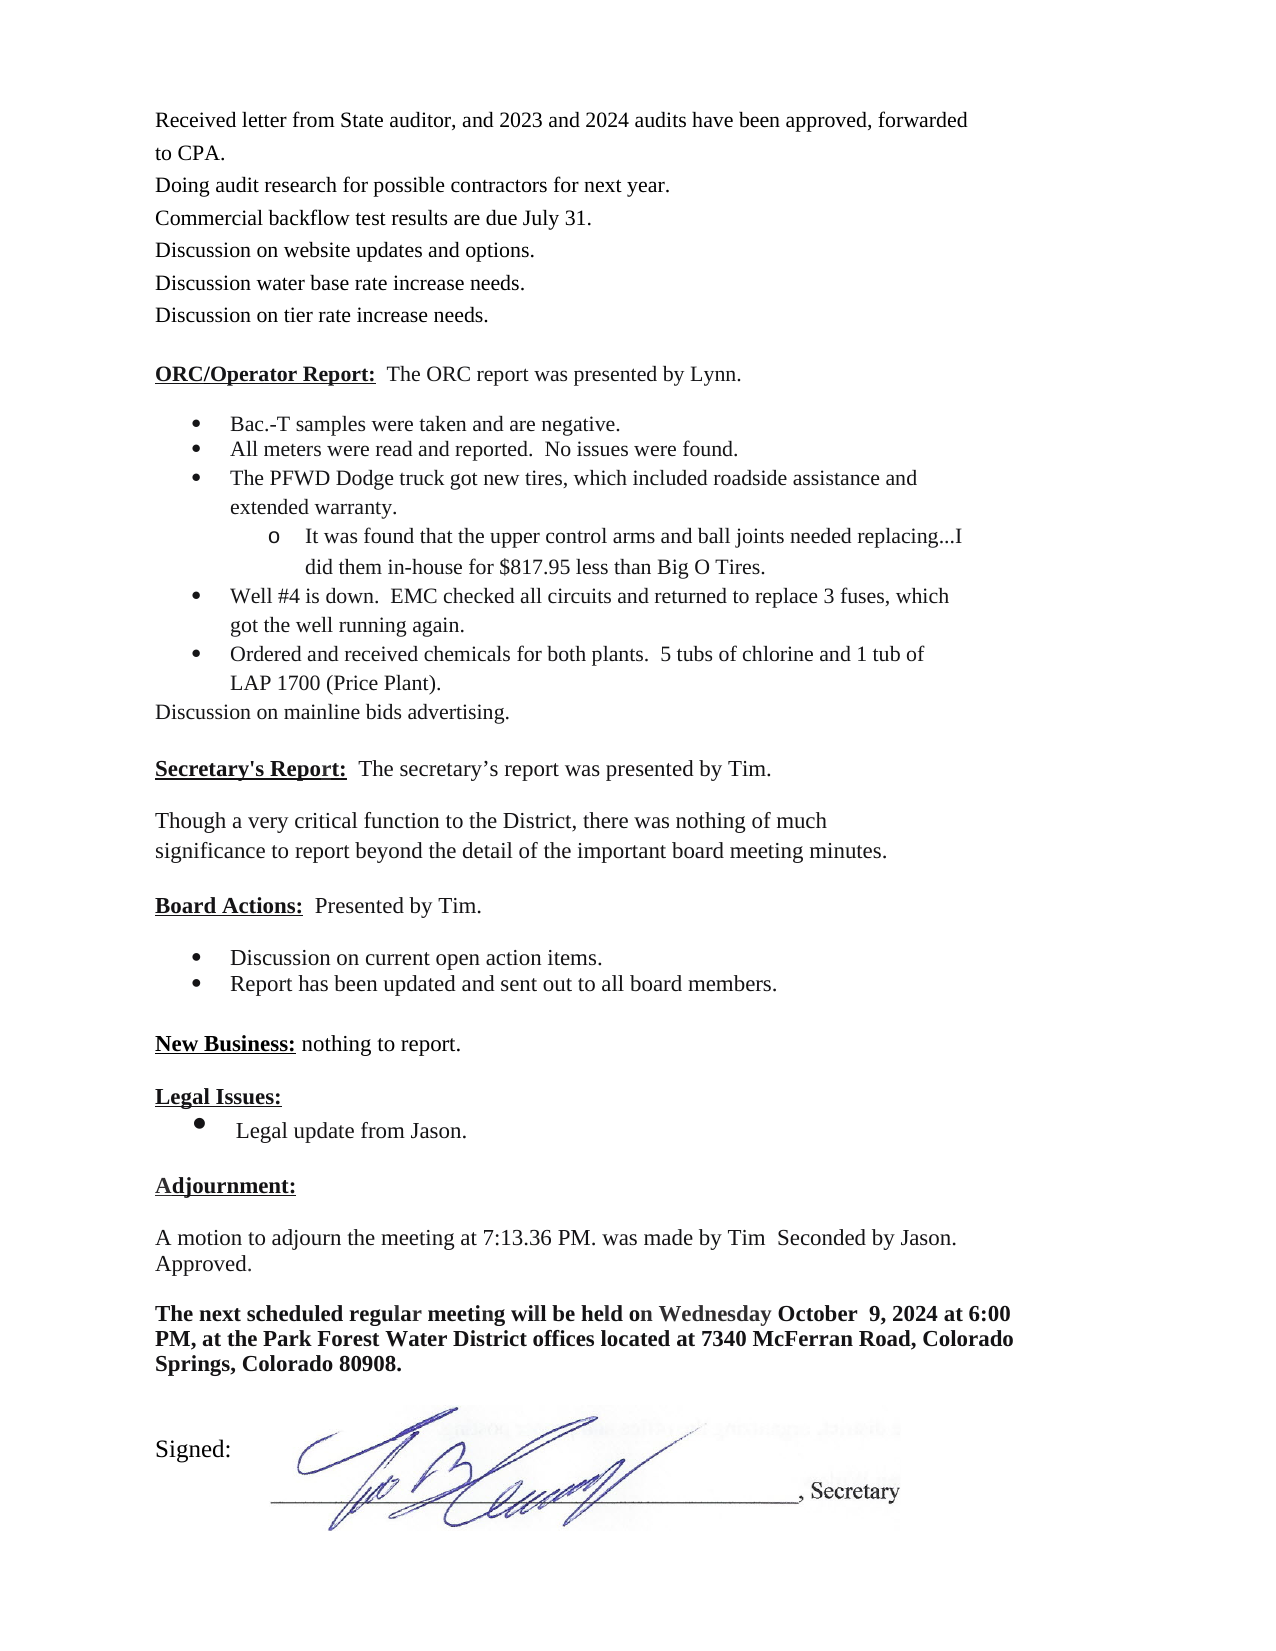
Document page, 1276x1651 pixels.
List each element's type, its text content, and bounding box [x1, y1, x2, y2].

list The PFWD Dodge truck got new tires, which included roadside assistance and extended warranty. [192, 465, 971, 519]
list Well #4 is down. EMC checked all circuits and returned to replace 3 fuses, which got the well running again. [192, 583, 971, 637]
list Report has been updated and sent out to all board members. [192, 970, 924, 996]
text ORC/Operator Report: The ORC report was presented by Lynn. [155, 361, 971, 386]
list Ordered and received chemicals for both plants. 5 tubs of chlorine and 1 tub of LAP 1700 (Price Plant). [192, 641, 971, 695]
text Received letter from State auditor, and 2023 and 2024 audits have been approved, forwarded to CPA. [155, 101, 970, 166]
text Discussion water base rate increase needs. [155, 264, 970, 296]
text New Business: nothing to report. [155, 1030, 1097, 1057]
text Discussion on website updates and options. [155, 231, 970, 264]
text Adjournment: [155, 1172, 1038, 1199]
text Signed: [155, 1434, 252, 1463]
picture [268, 1405, 901, 1531]
text Discussion on tier rate increase needs. [155, 296, 970, 329]
text Secretary's Report: The secretary’s report was presented by Tim. [155, 757, 1055, 782]
list It was found that the upper control arms and ball joints needed replacing...I did them in-house for $817.95 less than Big O Tires. [267, 523, 971, 579]
text Commercial backflow test results are due July 31. [155, 199, 970, 231]
list Legal update from Jason. [192, 1109, 1097, 1147]
text Doing audit research for possible contractors for next year. [155, 166, 970, 199]
text Board Actions: Presented by Tim. [155, 892, 922, 918]
list All meters were read and reported. No issues were found. [192, 436, 971, 462]
text The next scheduled regular meeting will be held on Wednesday October 9, 2024 at 6:00 PM, at the Park Forest Water District offices located at 7340 McFerran Road, Colorado Springs, Colorado 80908. [155, 1301, 1038, 1376]
text Though a very critical function to the District, there was nothing of much significance to report beyond the detail of the important board meeting minutes. [155, 807, 922, 863]
text A motion to adjourn the meeting at 7:13.36 PM. was made by Tim Seconded by Jason. Approved. [155, 1224, 1038, 1276]
list Discussion on current open action items. [192, 943, 924, 970]
list Bac.-T samples were taken and are negative. [192, 411, 971, 436]
text Discussion on mainline bids advertising. [155, 699, 971, 724]
text Legal Issues: [155, 1083, 1097, 1109]
